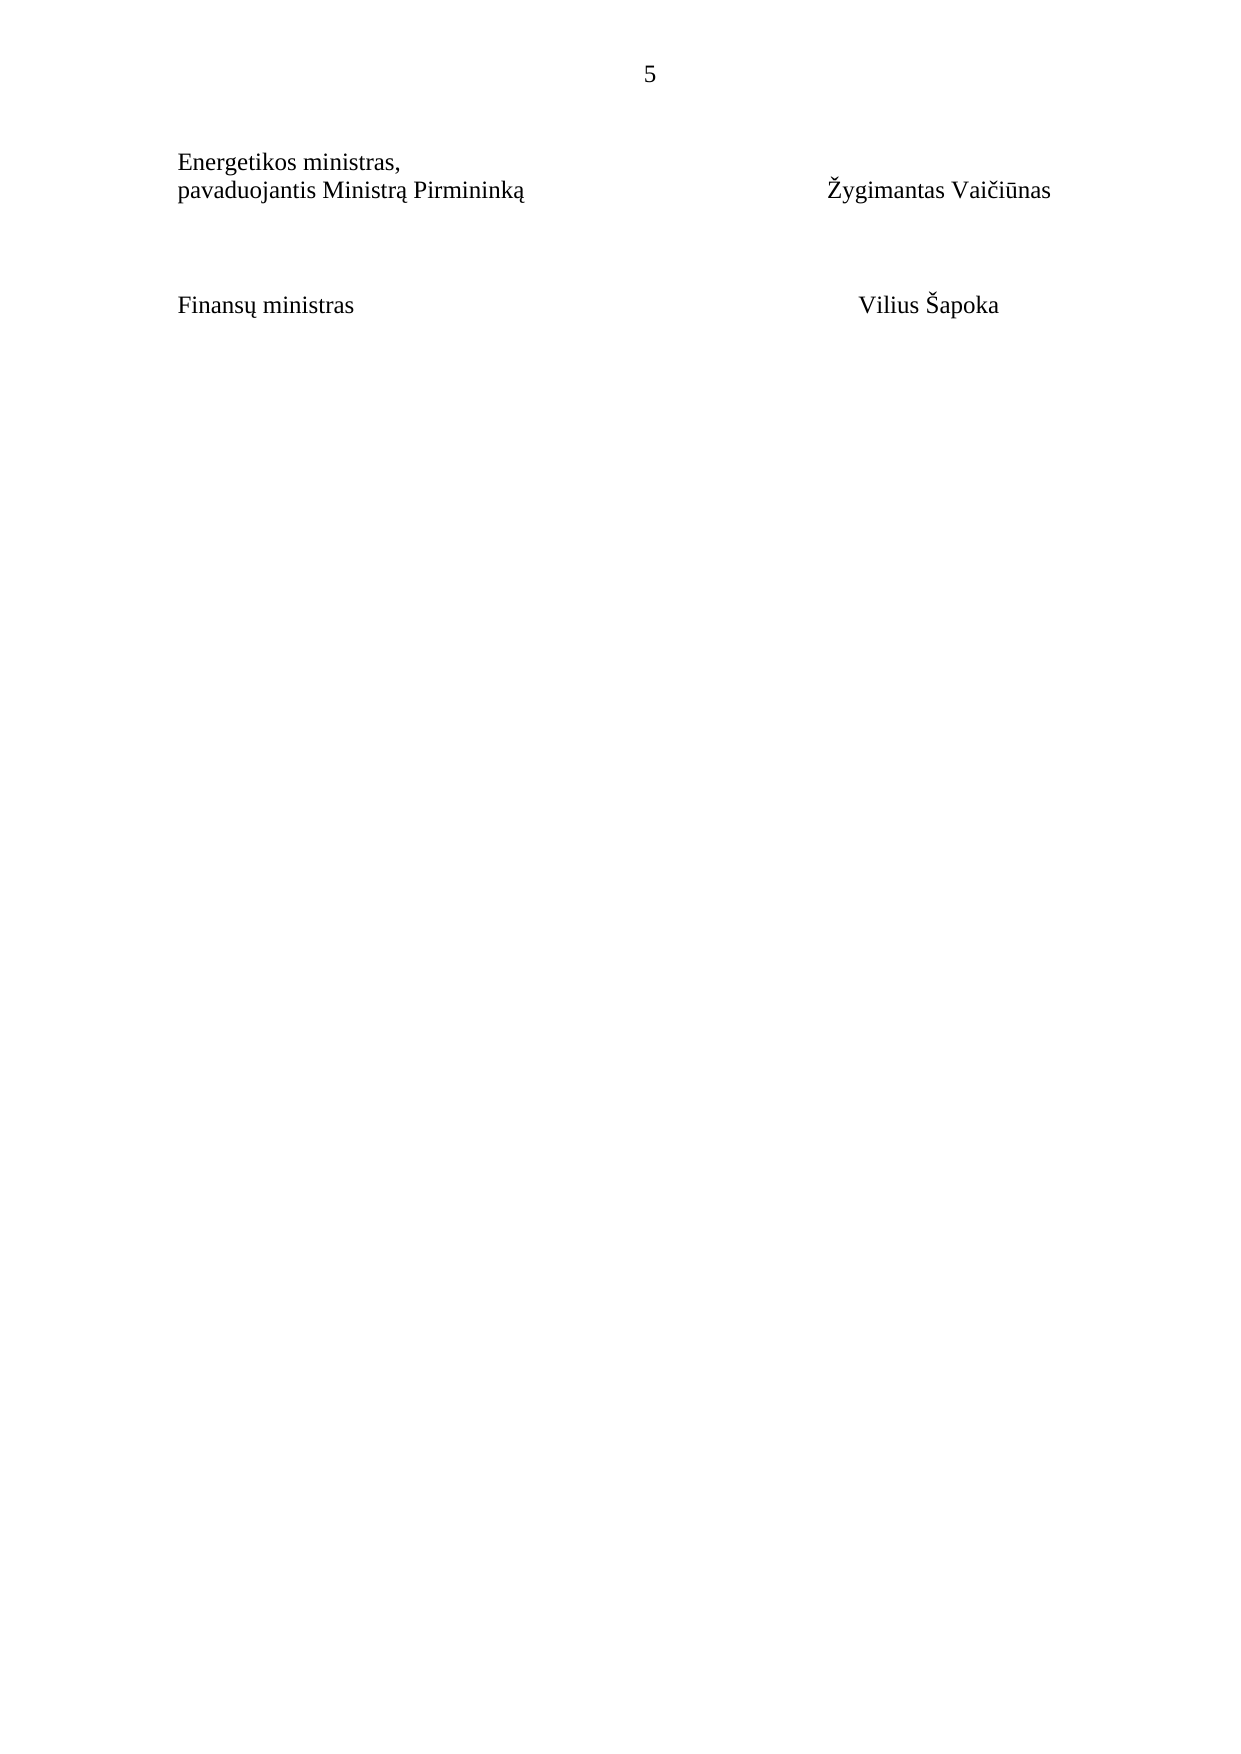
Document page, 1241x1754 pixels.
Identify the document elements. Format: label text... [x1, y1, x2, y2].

text Energetikos ministras, [177, 147, 1122, 176]
text Finansų ministras Vilius Šapoka [177, 291, 1122, 319]
text pavaduojantis Ministrą Pirmininką Žygimantas Vaičiūnas [177, 176, 1122, 204]
